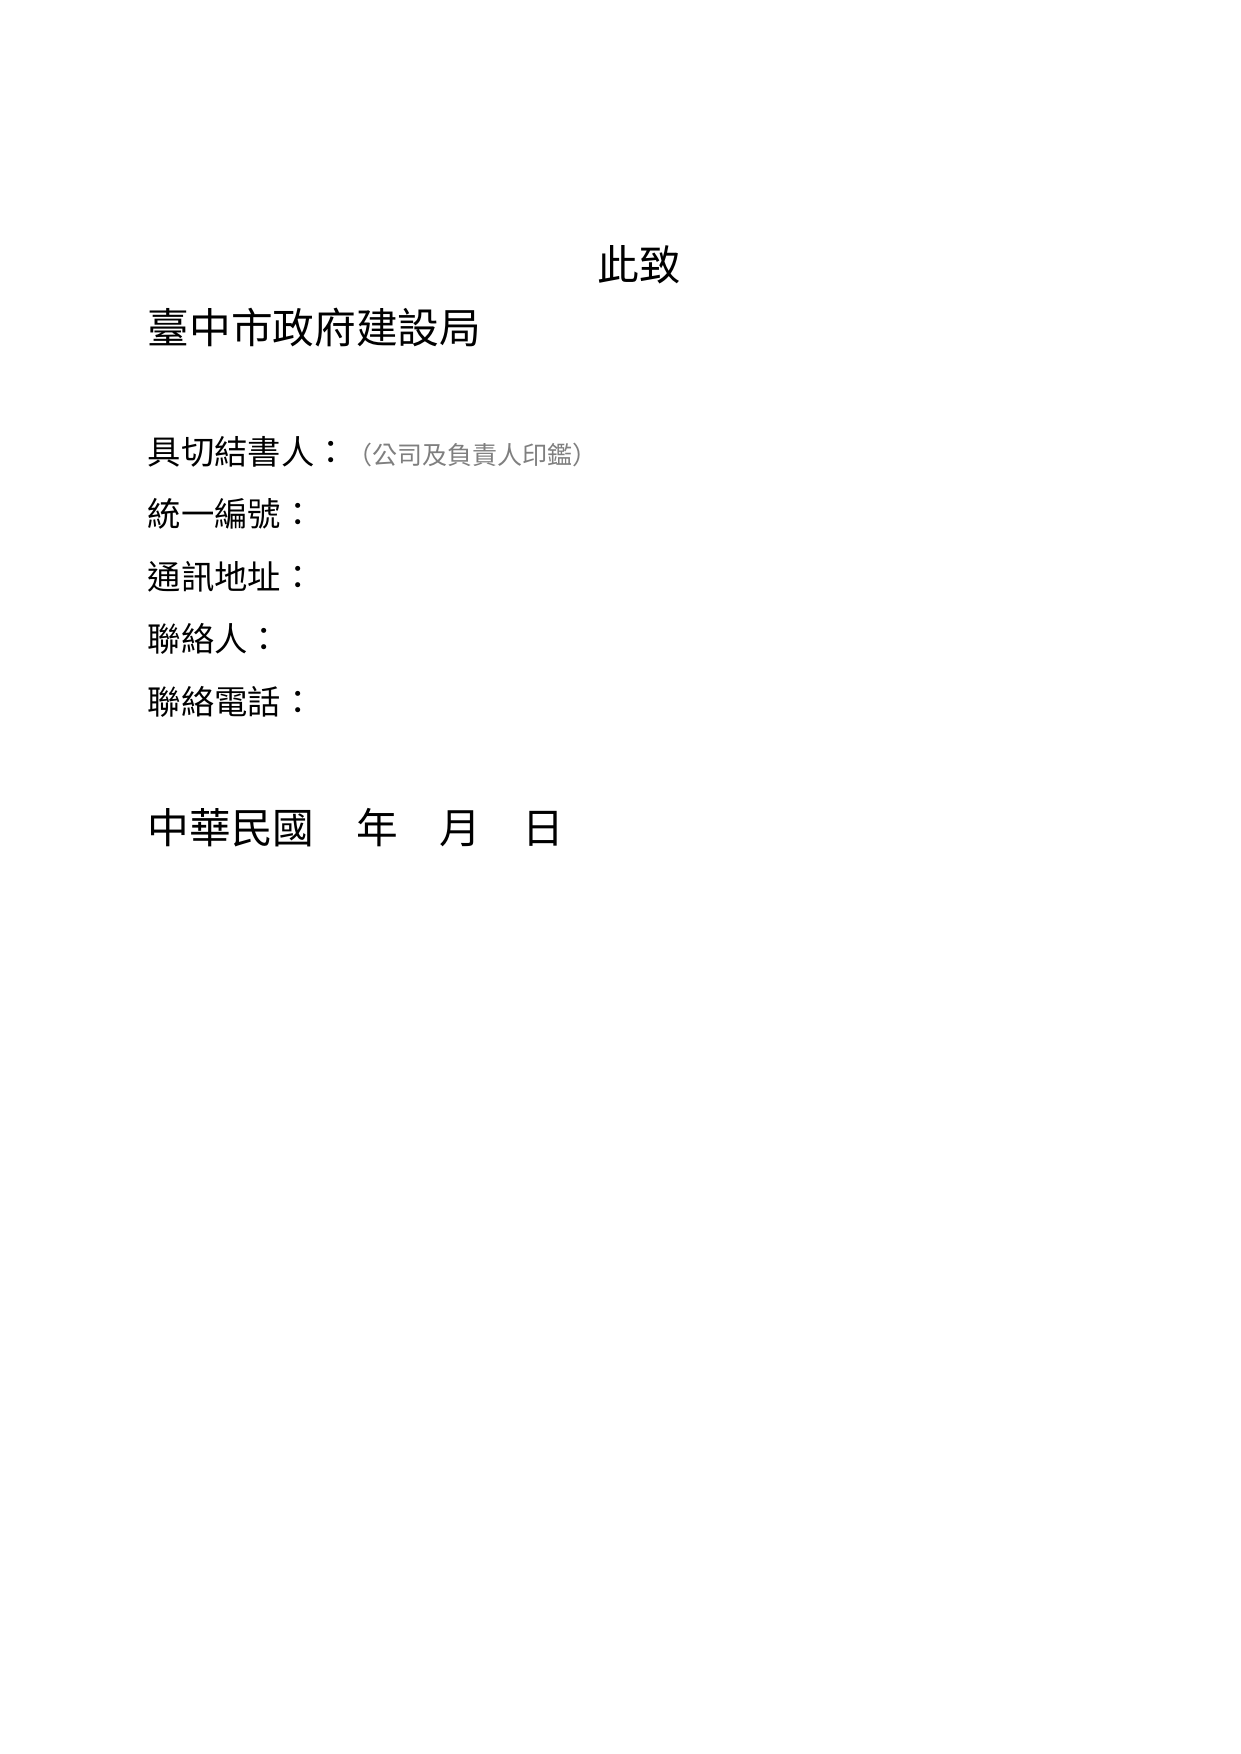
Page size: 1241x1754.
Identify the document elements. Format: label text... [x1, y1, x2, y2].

text 此致 [148, 221, 1092, 283]
text 臺中市政府建設局 [148, 283, 1092, 346]
text 具切結書人：（公司及負責人印鑑） [148, 408, 1092, 471]
text 聯絡人： [148, 596, 1092, 658]
text 統一編號： [148, 471, 1092, 533]
text 中華民國 年 月 日 [148, 783, 1092, 846]
text 通訊地址： [148, 533, 1092, 596]
text 聯絡電話： [148, 658, 1092, 721]
